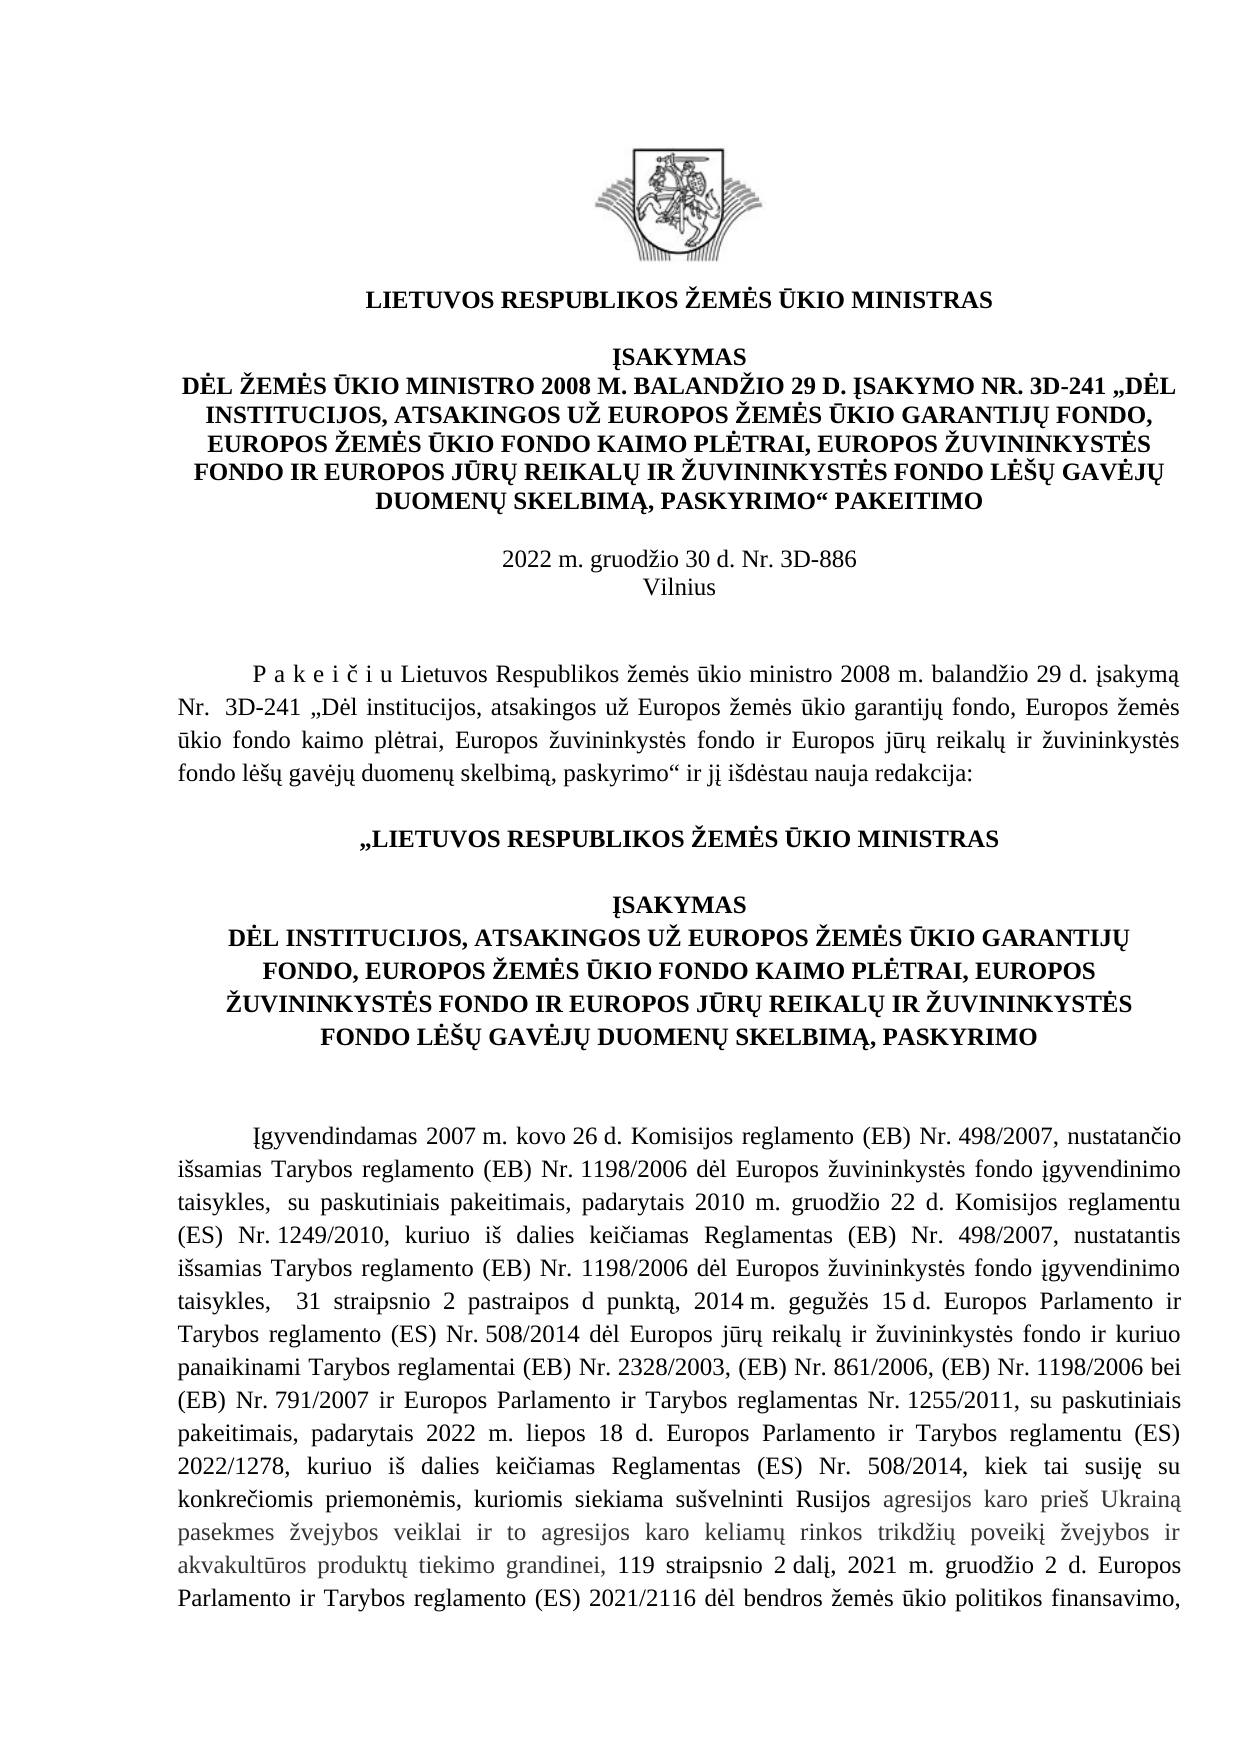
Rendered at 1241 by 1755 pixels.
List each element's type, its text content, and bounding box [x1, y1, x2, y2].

text ĮSAKYMAS [177, 342, 1181, 371]
text Vilnius [177, 572, 1181, 601]
text ĮSAKYMAS [177, 890, 1181, 918]
text DĖL INSTITUCIJOS, ATSAKINGOS UŽ EUROPOS ŽEMĖS ŪKIO GARANTIJŲ FONDO, EUROPOS ŽEMĖS ŪKIO FONDO KAIMO PLĖTRAI, EUROPOS ŽUVININKYSTĖS FONDO IR EUROPOS JŪRŲ REIKALŲ IR ŽUVININKYSTĖS FONDO LĖŠŲ GAVĖJŲ DUOMENŲ SKELBIMĄ, PASKYRIMO [177, 923, 1181, 1051]
text DĖL ŽEMĖS ŪKIO MINISTRO 2008 M. BALANDŽIO 29 D. ĮSAKYMO NR. 3D-241 „DĖL INSTITUCIJOS, ATSAKINGOS UŽ EUROPOS ŽEMĖS ŪKIO GARANTIJŲ FONDO, EUROPOS ŽEMĖS ŪKIO FONDO KAIMO PLĖTRAI, EUROPOS ŽUVININKYSTĖS FONDO IR EUROPOS JŪRŲ REIKALŲ IR ŽUVININKYSTĖS FONDO LĖŠŲ GAVĖJŲ DUOMENŲ SKELBIMĄ, PASKYRIMO“ PAKEITIMO [177, 371, 1181, 515]
text Įgyvendindamas 2007 m. kovo 26 d. Komisijos reglamento (EB) Nr. 498/2007, nustatančio išsamias Tarybos reglamento (EB) Nr. 1198/2006 dėl Europos žuvininkystės fondo įgyvendinimo taisykles, su paskutiniais pakeitimais, padarytais 2010 m. gruodžio 22 d. Komisijos reglamentu (ES) Nr. 1249/2010, kuriuo iš dalies keičiamas Reglamentas (EB) Nr. 498/2007, nustatantis išsamias Tarybos reglamento (EB) Nr. 1198/2006 dėl Europos žuvininkystės fondo įgyvendinimo taisykles, 31 straipsnio 2 pastraipos d punktą, 2014 m. gegužės 15 d. Europos Parlamento ir Tarybos reglamento (ES) Nr. 508/2014 dėl Europos jūrų reikalų ir žuvininkystės fondo ir kuriuo panaikinami Tarybos reglamentai (EB) Nr. 2328/2003, (EB) Nr. 861/2006, (EB) Nr. 1198/2006 bei (EB) Nr. 791/2007 ir Europos Parlamento ir Tarybos reglamentas Nr. 1255/2011, su paskutiniais pakeitimais, padarytais 2022 m. liepos 18 d. Europos Parlamento ir Tarybos reglamentu (ES) 2022/1278, kuriuo iš dalies keičiamas Reglamentas (ES) Nr. 508/2014, kiek tai susiję su konkrečiomis priemonėmis, kuriomis siekiama sušvelninti Rusijos agresijos karo prieš Ukrainą pasekmes žvejybos veiklai ir to agresijos karo keliamų rinkos trikdžių poveikį žvejybos ir akvakultūros produktų tiekimo grandinei, 119 straipsnio 2 dalį, 2021 m. gruodžio 2 d. Europos Parlamento ir Tarybos reglamento (ES) 2021/2116 dėl bendros žemės ūkio politikos finansavimo, [177, 1121, 1181, 1612]
text P a k e i č i u Lietuvos Respublikos žemės ūkio ministro 2008 m. balandžio 29 d. įsakymą Nr. 3D-241 „Dėl institucijos, atsakingos už Europos žemės ūkio garantijų fondo, Europos žemės ūkio fondo kaimo plėtrai, Europos žuvininkystės fondo ir Europos jūrų reikalų ir žuvininkystės fondo lėšų gavėjų duomenų skelbimą, paskyrimo“ ir jį išdėstau nauja redakcija: [177, 659, 1181, 786]
text LIETUVOS RESPUBLIKOS ŽEMĖS ŪKIO MINISTRAS [177, 285, 1181, 314]
text 2022 m. gruodžio 30 d. Nr. 3D-886 [177, 544, 1181, 572]
text „LIETUVOS RESPUBLIKOS ŽEMĖS ŪKIO MINISTRAS [177, 824, 1181, 852]
